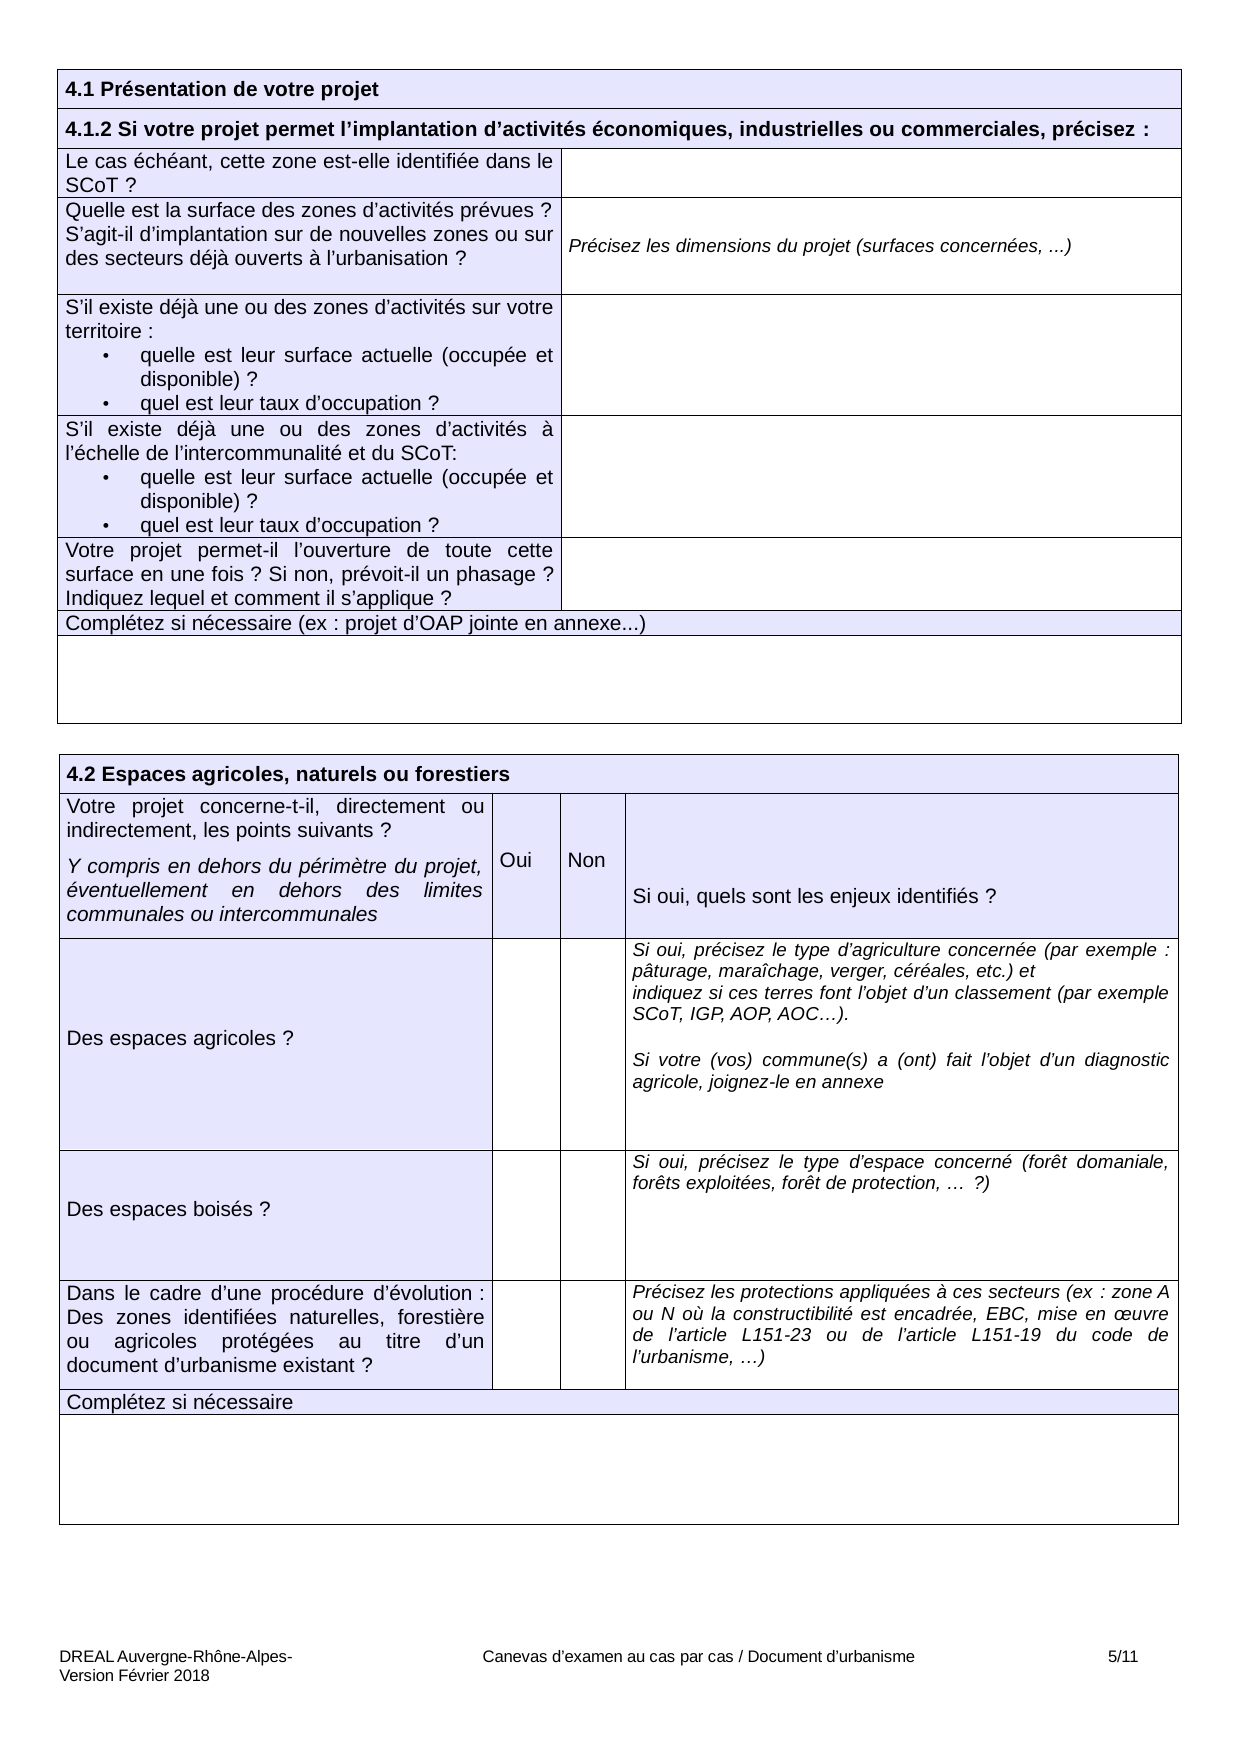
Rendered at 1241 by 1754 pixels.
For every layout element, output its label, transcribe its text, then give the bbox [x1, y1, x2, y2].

table_cell Non [561, 794, 625, 938]
table_cell [561, 1151, 625, 1280]
table_cell 4.1.2 Si votre projet permet l’implantation d’activités économiques, industrielles ou commerciales, précisez : [58, 109, 1181, 148]
table_cell [562, 538, 1181, 610]
table_cell Votre projet permet-il l’ouverture de toute cette surface en une fois ? Si non, prévoit-il un phasage ? Indiquez lequel et comment il s’applique ? [58, 538, 561, 610]
table_cell S’il existe déjà une ou des zones d’activités à l’échelle de l’intercommunalité et du SCoT: quelle est leur surface actuelle (occupée et disponible) ? quel est leur taux d’occupation ? [58, 416, 561, 537]
table_cell Complétez si nécessaire [60, 1390, 1178, 1414]
table_cell [562, 416, 1181, 537]
table_cell [493, 1151, 560, 1280]
table_cell [562, 295, 1181, 415]
table_cell Si oui, quels sont les enjeux identifiés ? [626, 794, 1178, 938]
table_cell Précisez les protections appliquées à ces secteurs (ex : zone A ou N où la constructibilité est encadrée, EBC, mise en œuvre de l’article L151-23 ou de l’article L151-19 du code de l’urbanisme, …) [626, 1281, 1178, 1389]
table_cell Précisez les dimensions du projet (surfaces concernées, ...) [562, 198, 1181, 294]
table_cell [561, 1281, 625, 1389]
table_cell [493, 1281, 560, 1389]
table_cell Si oui, précisez le type d’espace concerné (forêt domaniale, forêts exploitées, forêt de protection, … ?) [626, 1151, 1178, 1280]
table_cell Complétez si nécessaire (ex : projet d’OAP jointe en annexe...) [58, 611, 1181, 635]
table_cell [493, 939, 560, 1149]
table_cell Votre projet concerne-t-il, directement ou indirectement, les points suivants ? Y compris en dehors du périmètre du projet, éventuellement en dehors des limites communales ou intercommunales [60, 794, 492, 938]
table_header 4.2 Espaces agricoles, naturels ou forestiers [60, 755, 1178, 793]
table_cell Oui [493, 794, 560, 938]
table_cell Des espaces agricoles ? [60, 939, 492, 1149]
table_cell Le cas échéant, cette zone est-elle identifiée dans le SCoT ? [58, 149, 561, 197]
table_cell Quelle est la surface des zones d’activités prévues ? S’agit-il d’implantation sur de nouvelles zones ou sur des secteurs déjà ouverts à l’urbanisation ? [58, 198, 561, 294]
table_cell [561, 939, 625, 1149]
table_cell [562, 149, 1181, 197]
table_cell [58, 636, 1181, 723]
table_cell Si oui, précisez le type d’agriculture concernée (par exemple : pâturage, maraîchage, verger, céréales, etc.) et indiquez si ces terres font l’objet d’un classement (par exemple SCoT, IGP, AOP, AOC…). Si votre (vos) commune(s) a (ont) fait l’objet d’un diagnostic agricole, joignez-le en annexe [626, 939, 1178, 1149]
table_cell S’il existe déjà une ou des zones d’activités sur votre territoire : quelle est leur surface actuelle (occupée et disponible) ? quel est leur taux d’occupation ? [58, 295, 561, 415]
table_header 4.1 Présentation de votre projet [58, 70, 1181, 108]
table_cell Des espaces boisés ? [60, 1151, 492, 1280]
table_cell [60, 1415, 1178, 1523]
table_cell Dans le cadre d’une procédure d’évolution : Des zones identifiées naturelles, forestière ou agricoles protégées au titre d’un document d’urbanisme existant ? [60, 1281, 492, 1389]
